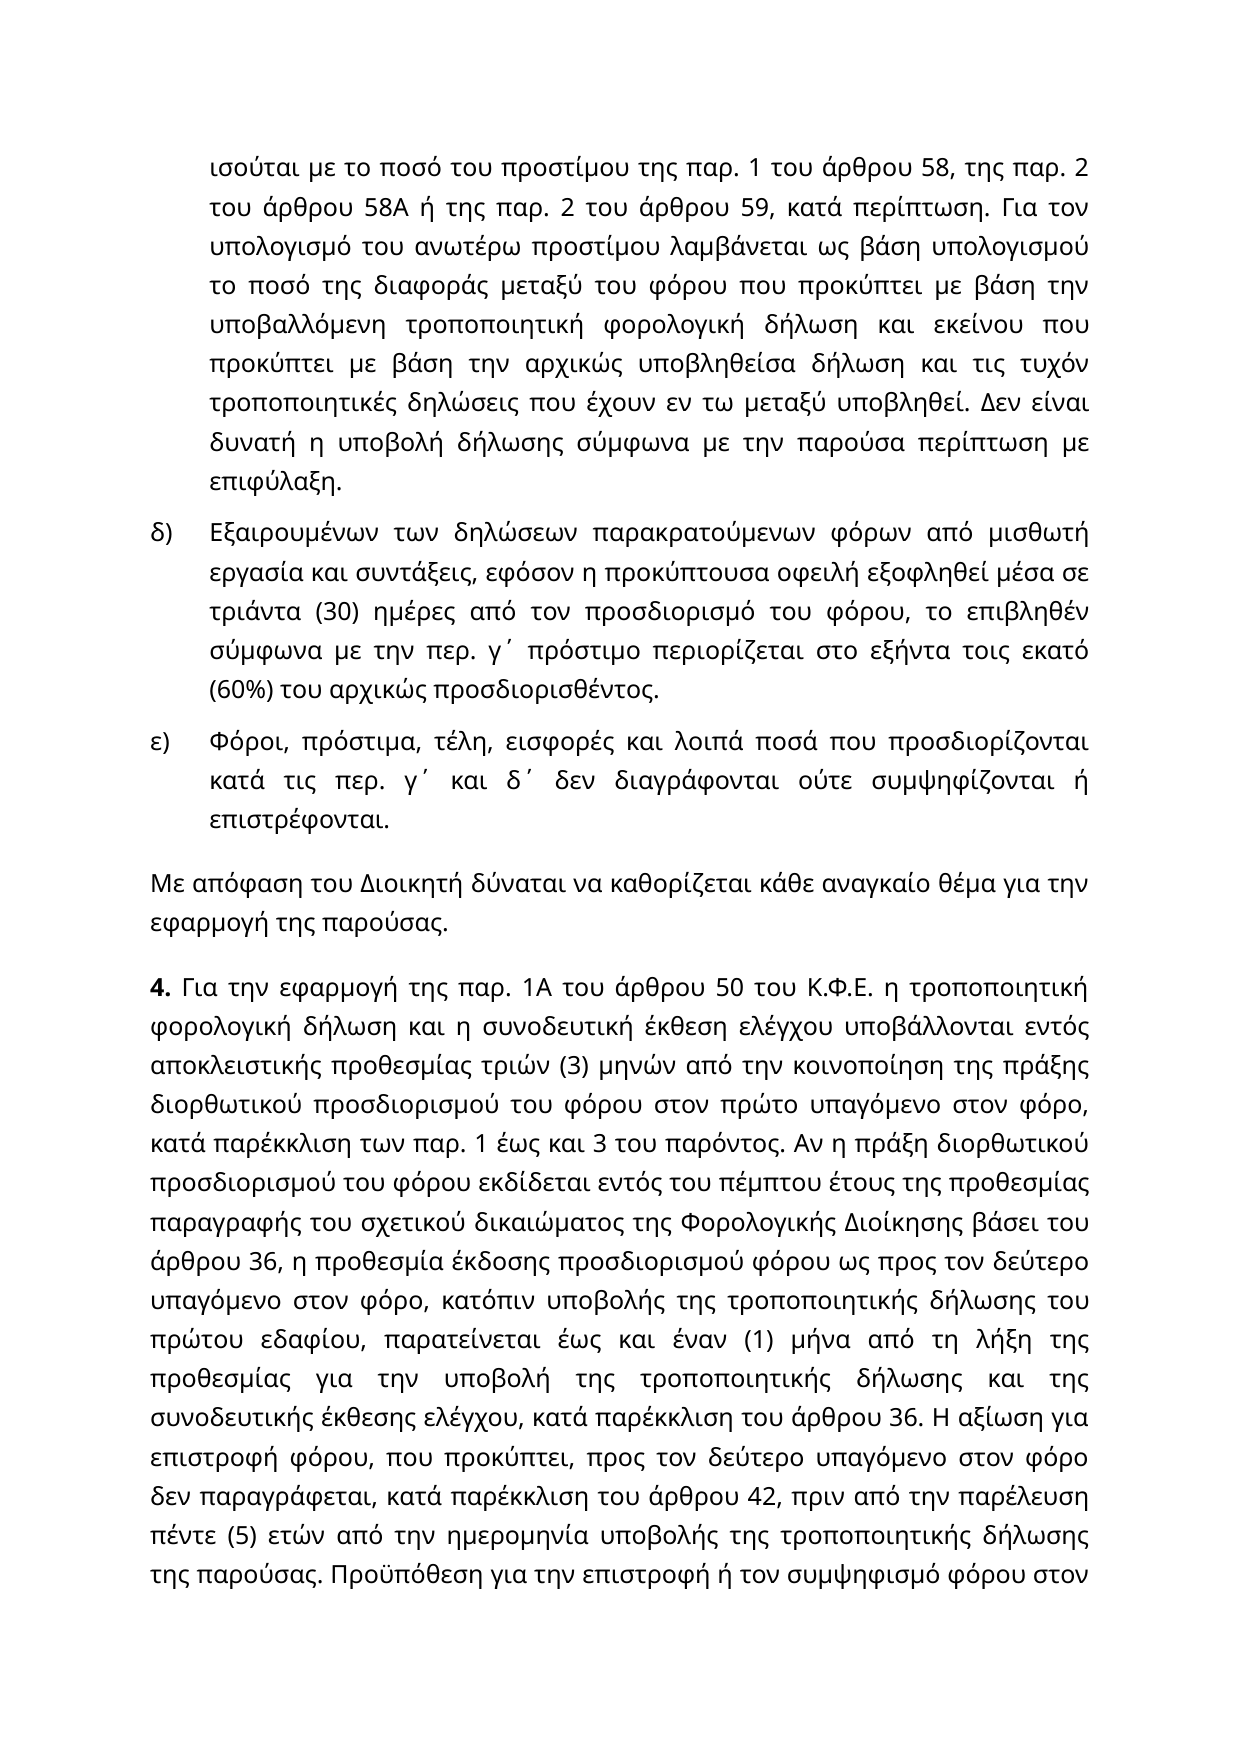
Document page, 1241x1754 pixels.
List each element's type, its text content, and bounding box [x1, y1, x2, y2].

list δ) Εξαιρουμένων των δηλώσεων παρακρατούμενων φόρων από μισθωτή εργασία και συντάξεις, εφόσον η προκύπτουσα οφειλή εξοφληθεί μέσα σε τριάντα (30) ημέρες από τον προσδιορισμό του φόρου, το επιβληθέν σύμφωνα με την περ. γ΄ πρόστιμο περιορίζεται στο εξήντα τοις εκατό (60%) του αρχικώς προσδιορισθέντος. [150, 515, 1090, 706]
text Με απόφαση του Διοικητή δύναται να καθορίζεται κάθε αναγκαίο θέμα για την εφαρμογή της παρούσας. [150, 866, 1090, 939]
text 4. Για την εφαρμογή της παρ. 1Α του άρθρου 50 του Κ.Φ.Ε. η τροποποιητική φορολογική δήλωση και η συνοδευτική έκθεση ελέγχου υποβάλλονται εντός αποκλειστικής προθεσμίας τριών (3) μηνών από την κοινοποίηση της πράξης διορθωτικού προσδιορισμού του φόρου στον πρώτο υπαγόμενο στον φόρο, κατά παρέκκλιση των παρ. 1 έως και 3 του παρόντος. Αν η πράξη διορθωτικού προσδιορισμού του φόρου εκδίδεται εντός του πέμπτου έτους της προθεσμίας παραγραφής του σχετικού δικαιώματος της Φορολογικής Διοίκησης βάσει του άρθρου 36, η προθεσμία έκδοσης προσδιορισμού φόρου ως προς τον δεύτερο υπαγόμενο στον φόρο, κατόπιν υποβολής της τροποποιητικής δήλωσης του πρώτου εδαφίου, παρατείνεται έως και έναν (1) μήνα από τη λήξη της προθεσμίας για την υποβολή της τροποποιητικής δήλωσης και της συνοδευτικής έκθεσης ελέγχου, κατά παρέκκλιση του άρθρου 36. Η αξίωση για επιστροφή φόρου, που προκύπτει, προς τον δεύτερο υπαγόμενο στον φόρο δεν παραγράφεται, κατά παρέκκλιση του άρθρου 42, πριν από την παρέλευση πέντε (5) ετών από την ημερομηνία υποβολής της τροποποιητικής δήλωσης της παρούσας. Προϋπόθεση για την επιστροφή ή τον συμψηφισμό φόρου στον [150, 969, 1090, 1591]
list ισούται με το ποσό του προστίμου της παρ. 1 του άρθρου 58, της παρ. 2 του άρθρου 58Α ή της παρ. 2 του άρθρου 59, κατά περίπτωση. Για τον υπολογισμό του ανωτέρω προστίμου λαμβάνεται ως βάση υπολογισμού το ποσό της διαφοράς μεταξύ του φόρου που προκύπτει με βάση την υποβαλλόμενη τροποποιητική φορολογική δήλωση και εκείνου που προκύπτει με βάση την αρχικώς υποβληθείσα δήλωση και τις τυχόν τροποποιητικές δηλώσεις που έχουν εν τω μεταξύ υποβληθεί. Δεν είναι δυνατή η υποβολή δήλωσης σύμφωνα με την παρούσα περίπτωση με επιφύλαξη. [150, 150, 1090, 497]
list ε) Φόροι, πρόστιμα, τέλη, εισφορές και λοιπά ποσά που προσδιορίζονται κατά τις περ. γ΄ και δ΄ δεν διαγράφονται ούτε συμψηφίζονται ή επιστρέφονται. [150, 723, 1090, 836]
